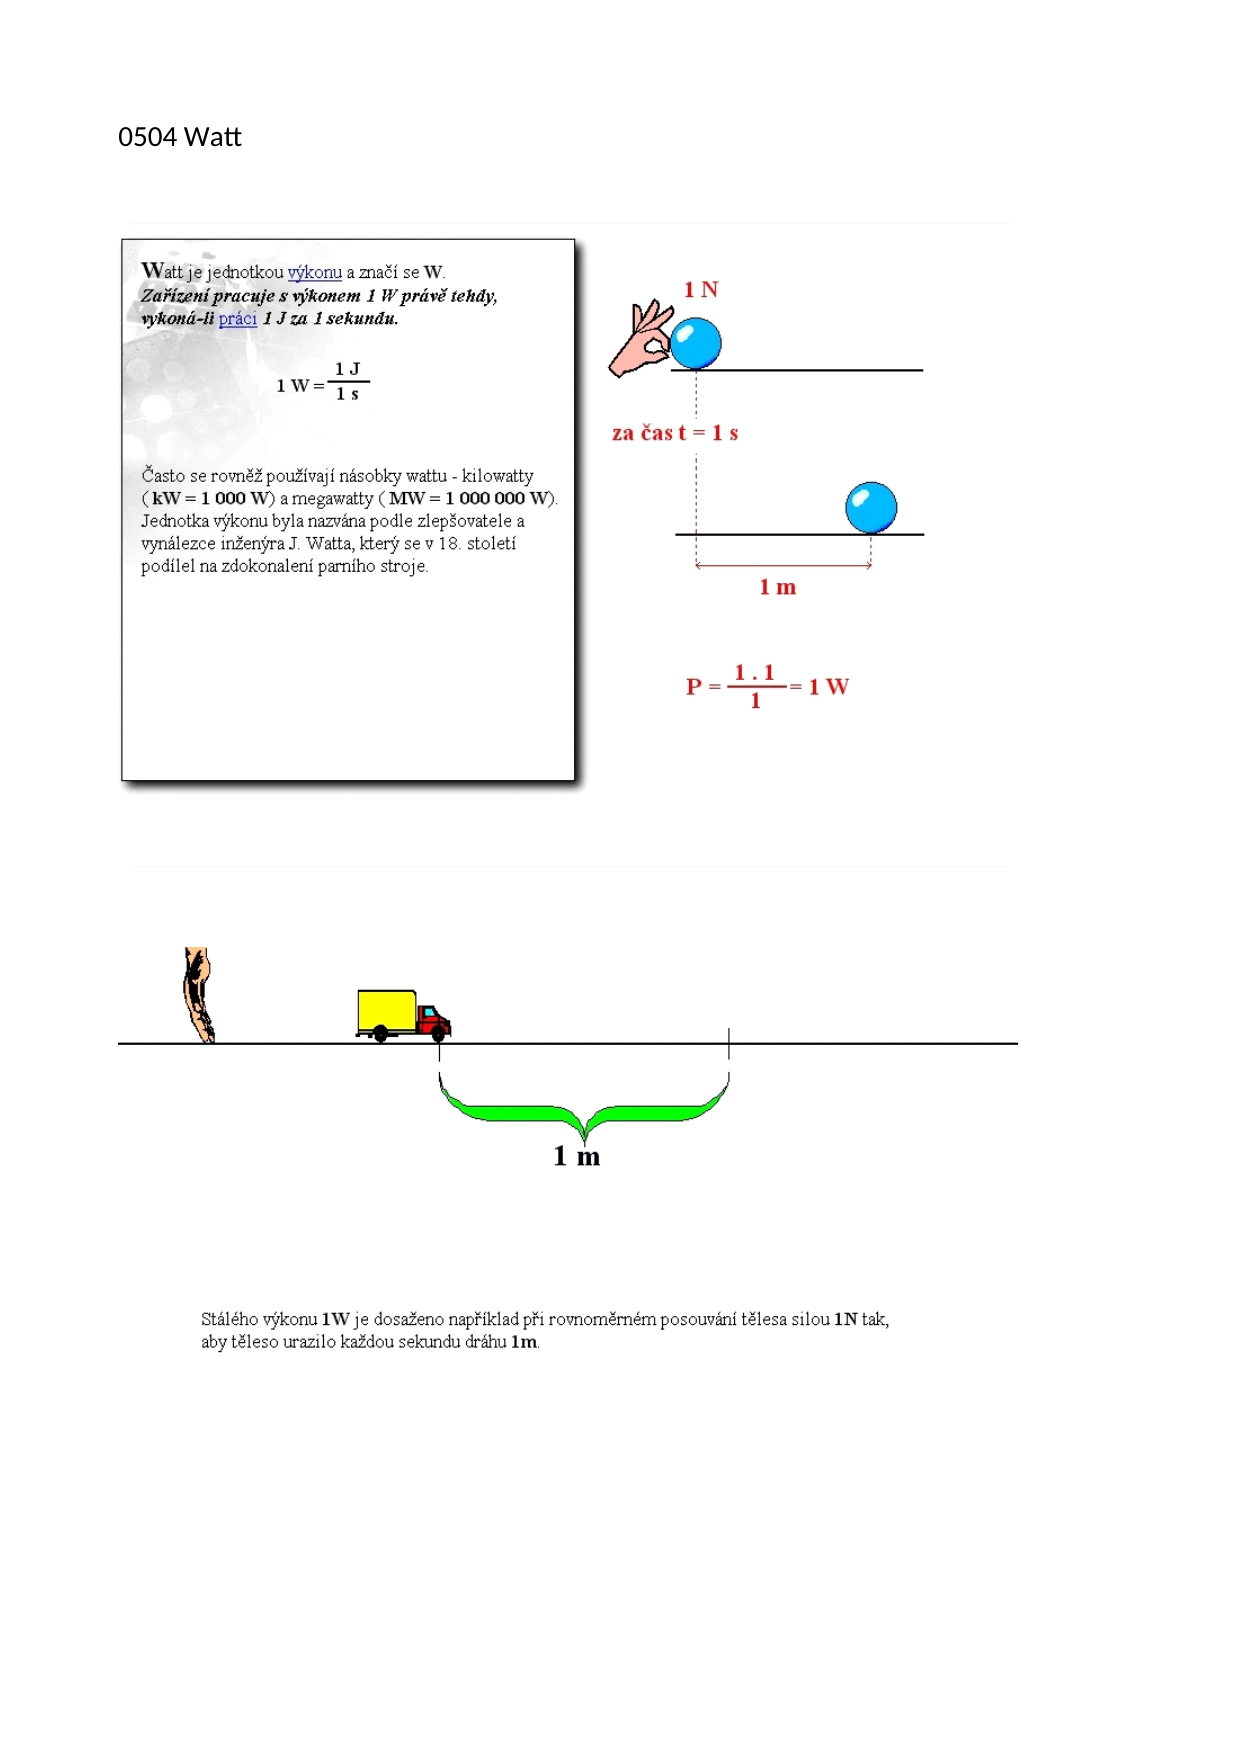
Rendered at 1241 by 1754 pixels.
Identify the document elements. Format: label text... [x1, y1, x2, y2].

text 0504 Watt [118, 118, 1122, 154]
